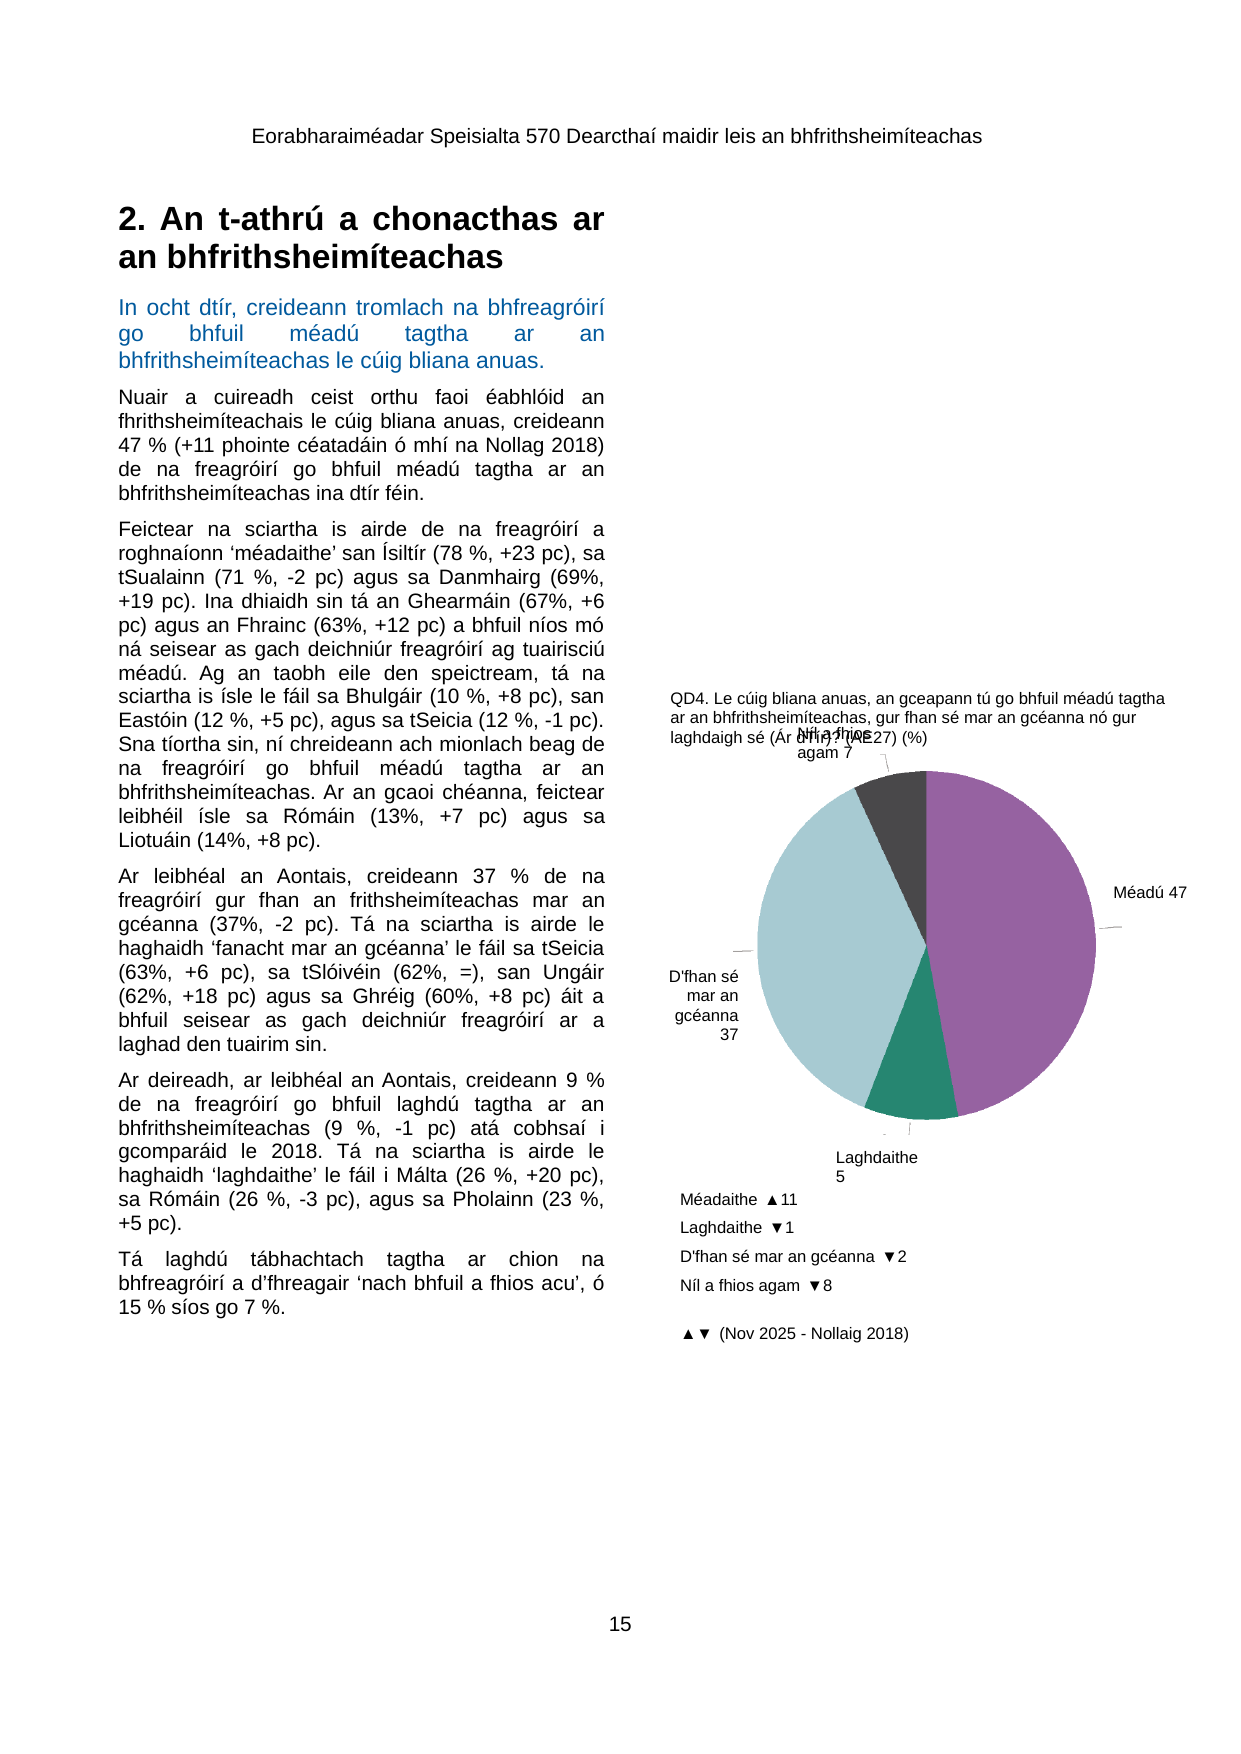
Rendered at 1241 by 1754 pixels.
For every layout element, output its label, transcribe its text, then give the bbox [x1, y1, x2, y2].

text Nuair a cuireadh ceist orthu faoi éabhlóid an fhrithsheimíteachais le cúig bliana anuas, creideann 47 % (+11 phointe céatadáin ó mhí na Nollag 2018) de na freagróirí go bhfuil méadú tagtha ar an bhfrithsheimíteachas ina dtír féin. [118, 385, 605, 505]
text In ocht dtír, creideann tromlach na bhfreagróirí go bhfuil méadú tagtha ar an bhfrithsheimíteachas le cúig bliana anuas. [118, 294, 605, 373]
picture [702, 737, 1122, 1135]
text Feictear na sciartha is airde de na freagróirí a roghnaíonn ‘méadaithe’ san Ísiltír (78 %, +23 pc), sa tSualainn (71 %, -2 pc) agus sa Danmhairg (69%, +19 pc). Ina dhiaidh sin tá an Ghearmáin (67%, +6 pc) agus an Fhrainc (63%, +12 pc) a bhfuil níos mó ná seisear as gach deichniúr freagróirí ag tuairisciú méadú. Ag an taobh eile den speictream, tá na sciartha is ísle le fáil sa Bhulgáir (10 %, +8 pc), san Eastóin (12 %, +5 pc), agus sa tSeicia (12 %, -1 pc). Sna tíortha sin, ní chreideann ach mionlach beag de na freagróirí go bhfuil méadú tagtha ar an bhfrithsheimíteachas. Ar an gcaoi chéanna, feictear leibhéil ísle sa Rómáin (13%, +7 pc) agus sa Liotuáin (14%, +8 pc). [118, 517, 605, 852]
subtitle 2. An t-athrú a chonacthas ar an bhfrithsheimíteachas [118, 198, 605, 276]
text Ar deireadh, ar leibhéal an Aontais, creideann 9 % de na freagróirí go bhfuil laghdú tagtha ar an bhfrithsheimíteachas (9 %, -1 pc) atá cobhsaí i gcomparáid le 2018. Tá na sciartha is airde le haghaidh ‘laghdaithe’ le fáil i Málta (26 %, +20 pc), sa Rómáin (26 %, -3 pc), agus sa Pholainn (23 %, +5 pc). [118, 1067, 605, 1235]
text Ar leibhéal an Aontais, creideann 37 % de na freagróirí gur fhan an frithsheimíteachas mar an gcéanna (37%, -2 pc). Tá na sciartha is airde le haghaidh ‘fanacht mar an gcéanna’ le fáil sa tSeicia (63%, +6 pc), sa tSlóivéin (62%, =), san Ungáir (62%, +18 pc) agus sa Ghréig (60%, +8 pc) áit a bhfuil seisear as gach deichniúr freagróirí ar a laghad den tuairim sin. [118, 864, 605, 1056]
text Tá laghdú tábhachtach tagtha ar chion na bhfreagróirí a d’fhreagair ‘nach bhfuil a fhios acu’, ó 15 % síos go 7 %. [118, 1247, 605, 1319]
